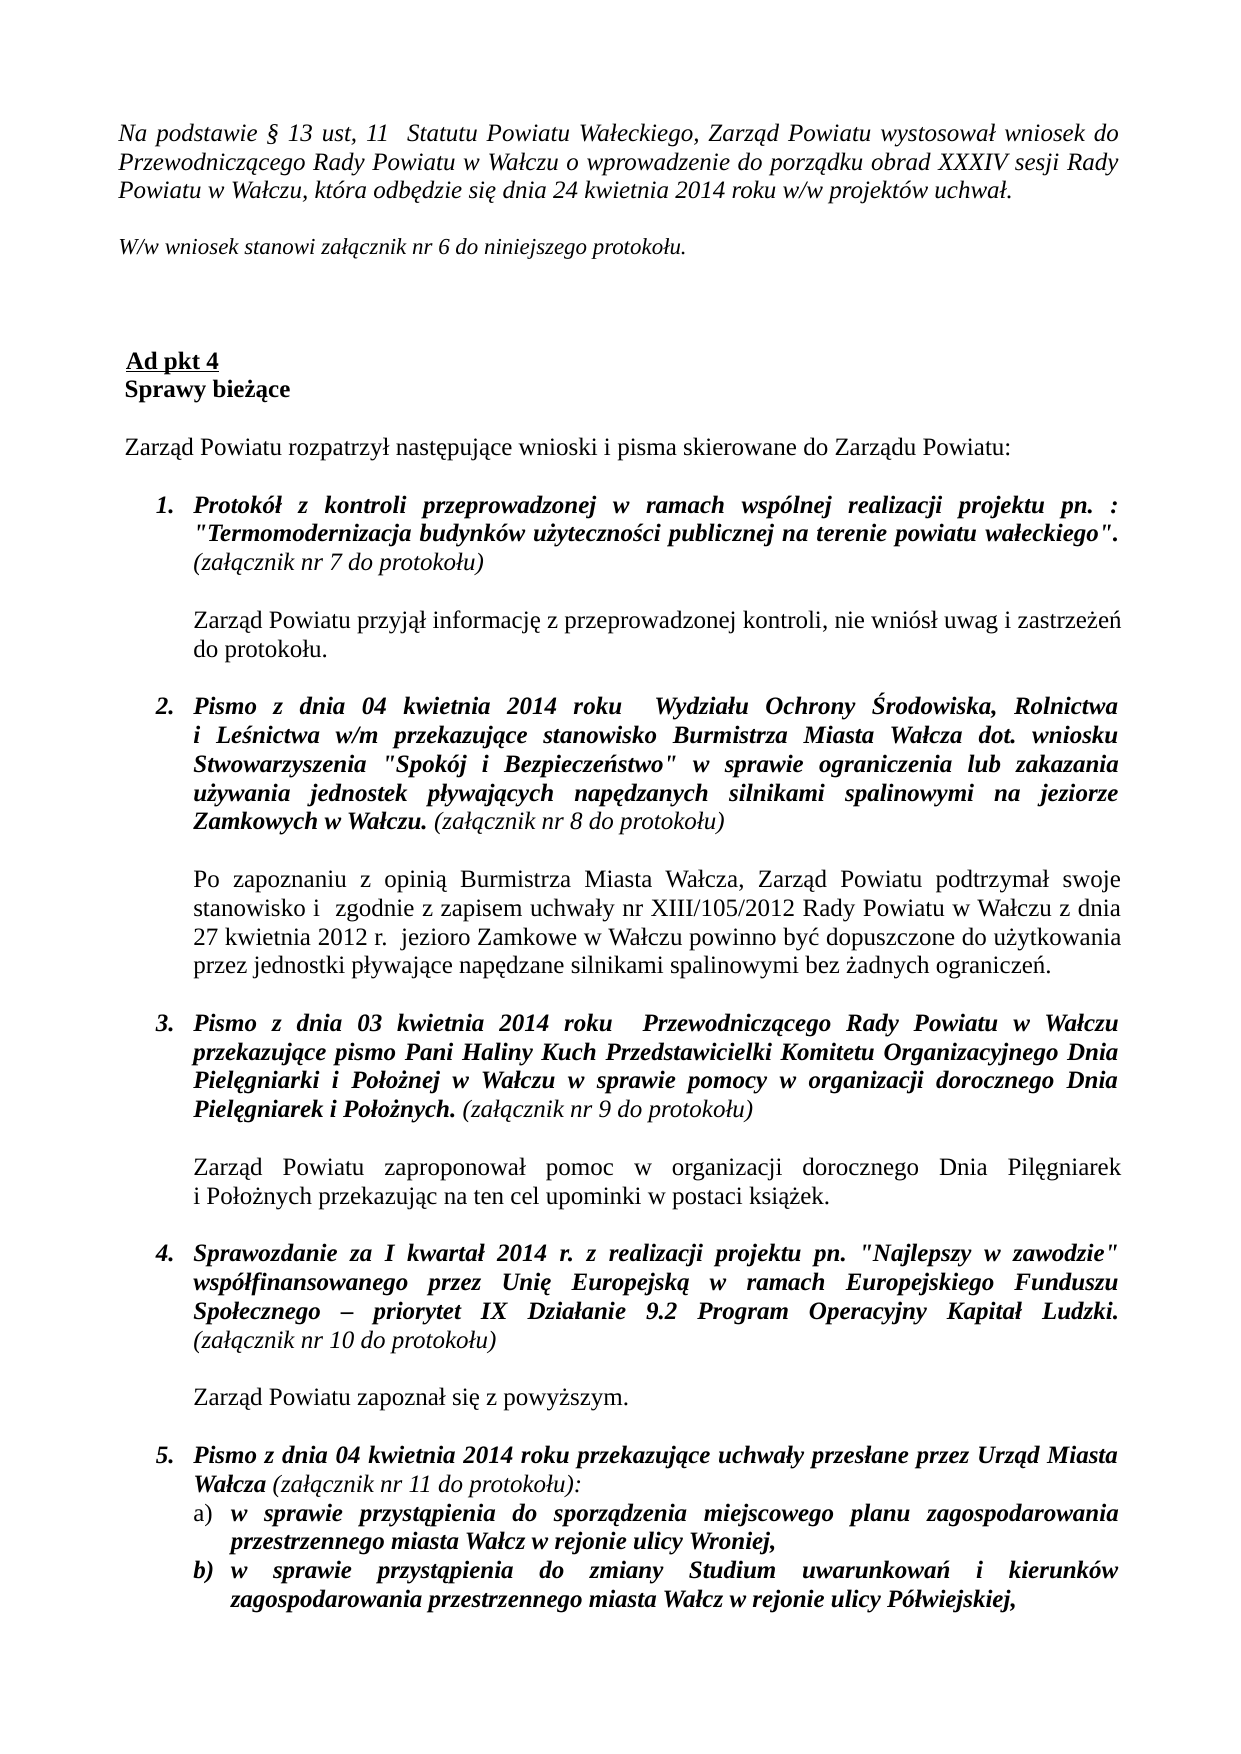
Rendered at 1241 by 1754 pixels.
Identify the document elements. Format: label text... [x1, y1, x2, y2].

list Zarząd Powiatu zaproponował pomoc w organizacji dorocznego Dnia Pilęgniarek i Położnych przekazując na ten cel upominki w postaci książek. [156, 1152, 1122, 1209]
list w sprawie przystąpienia do sporządzenia miejscowego planu zagospodarowania przestrzennego miasta Wałcz w rejonie ulicy Wroniej, [193, 1498, 1122, 1555]
list Pismo z dnia 04 kwietnia 2014 roku przekazujące uchwały przesłane przez Urząd Miasta Wałcza (załącznik nr 11 do protokołu): [156, 1440, 1122, 1498]
list Po zapoznaniu z opinią Burmistrza Miasta Wałcza, Zarząd Powiatu podtrzymał swoje stanowisko i zgodnie z zapisem uchwały nr XIII/105/2012 Rady Powiatu w Wałczu z dnia 27 kwietnia 2012 r. jezioro Zamkowe w Wałczu powinno być dopuszczone do użytkowania przez jednostki pływające napędzane silnikami spalinowymi bez żadnych ograniczeń. [156, 864, 1122, 979]
text Na podstawie § 13 ust, 11 Statutu Powiatu Wałeckiego, Zarząd Powiatu wystosował wniosek do Przewodniczącego Rady Powiatu w Wałczu o wprowadzenie do porządku obrad XXXIV sesji Rady Powiatu w Wałczu, która odbędzie się dnia 24 kwietnia 2014 roku w/w projektów uchwał. [118, 118, 1122, 204]
list Sprawozdanie za I kwartał 2014 r. z realizacji projektu pn. "Najlepszy w zawodzie" współfinansowanego przez Unię Europejską w ramach Europejskiego Funduszu Społecznego – priorytet IX Działanie 9.2 Program Operacyjny Kapitał Ludzki. (załącznik nr 10 do protokołu) [156, 1238, 1122, 1353]
list Pismo z dnia 04 kwietnia 2014 roku Wydziału Ochrony Środowiska, Rolnictwa i Leśnictwa w/m przekazujące stanowisko Burmistrza Miasta Wałcza dot. wniosku Stwowarzyszenia "Spokój i Bezpieczeństwo" w sprawie ograniczenia lub zakazania używania jednostek pływających napędzanych silnikami spalinowymi na jeziorze Zamkowych w Wałczu. (załącznik nr 8 do protokołu) [156, 691, 1122, 835]
list Zarząd Powiatu zapoznał się z powyższym. [156, 1382, 1122, 1411]
text W/w wniosek stanowi załącznik nr 6 do niniejszego protokołu. [118, 233, 1122, 259]
text Zarząd Powiatu rozpatrzył następujące wnioski i pisma skierowane do Zarządu Powiatu: [118, 432, 1122, 461]
list Zarząd Powiatu przyjął informację z przeprowadzonej kontroli, nie wniósł uwag i zastrzeżeń do protokołu. [156, 605, 1122, 662]
text Ad pkt 4 [83, 346, 1122, 374]
list Pismo z dnia 03 kwietnia 2014 roku Przewodniczącego Rady Powiatu w Wałczu przekazujące pismo Pani Haliny Kuch Przedstawicielki Komitetu Organizacyjnego Dnia Pielęgniarki i Położnej w Wałczu w sprawie pomocy w organizacji dorocznego Dnia Pielęgniarek i Położnych. (załącznik nr 9 do protokołu) [156, 1008, 1122, 1123]
list Protokół z kontroli przeprowadzonej w ramach wspólnej realizacji projektu pn. : "Termomodernizacja budynków użyteczności publicznej na terenie powiatu wałeckiego". (załącznik nr 7 do protokołu) [156, 490, 1122, 576]
list w sprawie przystąpienia do zmiany Studium uwarunkowań i kierunków zagospodarowania przestrzennego miasta Wałcz w rejonie ulicy Półwiejskiej, [193, 1555, 1122, 1613]
text Sprawy bieżące [118, 374, 1122, 403]
